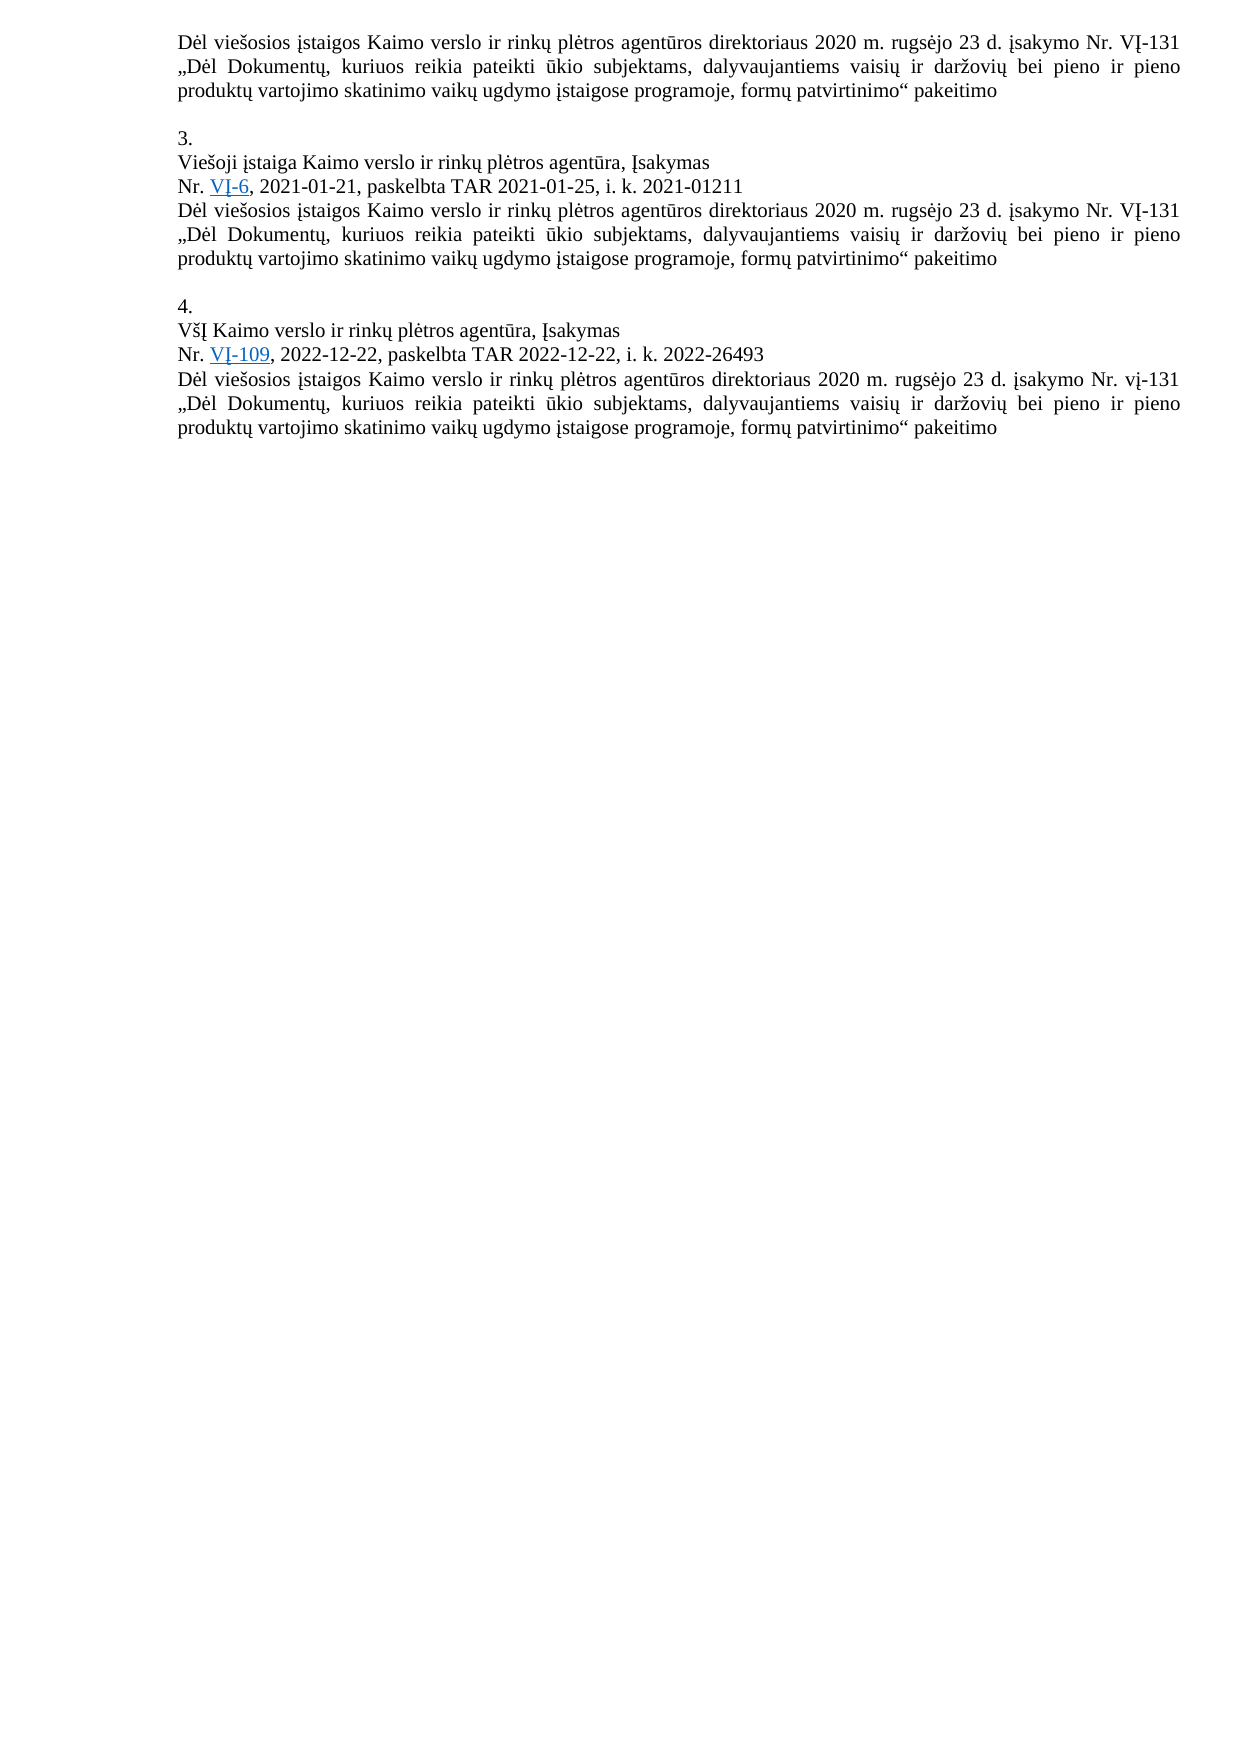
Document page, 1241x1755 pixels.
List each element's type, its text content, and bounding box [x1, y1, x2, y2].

text Nr. VĮ-6, 2021-01-21, paskelbta TAR 2021-01-25, i. k. 2021-01211 [177, 174, 1181, 198]
text 4. [177, 294, 1181, 318]
text Dėl viešosios įstaigos Kaimo verslo ir rinkų plėtros agentūros direktoriaus 2020 m. rugsėjo 23 d. įsakymo Nr. VĮ-131 „Dėl Dokumentų, kuriuos reikia pateikti ūkio subjektams, dalyvaujantiems vaisių ir daržovių bei pieno ir pieno produktų vartojimo skatinimo vaikų ugdymo įstaigose programoje, formų patvirtinimo“ pakeitimo [177, 29, 1181, 102]
text 3. [177, 126, 1181, 150]
text Nr. VĮ-109, 2022-12-22, paskelbta TAR 2022-12-22, i. k. 2022-26493 [177, 342, 1181, 366]
text Viešoji įstaiga Kaimo verslo ir rinkų plėtros agentūra, Įsakymas [177, 150, 1181, 174]
text Dėl viešosios įstaigos Kaimo verslo ir rinkų plėtros agentūros direktoriaus 2020 m. rugsėjo 23 d. įsakymo Nr. VĮ-131 „Dėl Dokumentų, kuriuos reikia pateikti ūkio subjektams, dalyvaujantiems vaisių ir daržovių bei pieno ir pieno produktų vartojimo skatinimo vaikų ugdymo įstaigose programoje, formų patvirtinimo“ pakeitimo [177, 198, 1181, 270]
text Dėl viešosios įstaigos Kaimo verslo ir rinkų plėtros agentūros direktoriaus 2020 m. rugsėjo 23 d. įsakymo Nr. vį-131 „Dėl Dokumentų, kuriuos reikia pateikti ūkio subjektams, dalyvaujantiems vaisių ir daržovių bei pieno ir pieno produktų vartojimo skatinimo vaikų ugdymo įstaigose programoje, formų patvirtinimo“ pakeitimo [177, 366, 1181, 439]
text VšĮ Kaimo verslo ir rinkų plėtros agentūra, Įsakymas [177, 318, 1181, 342]
